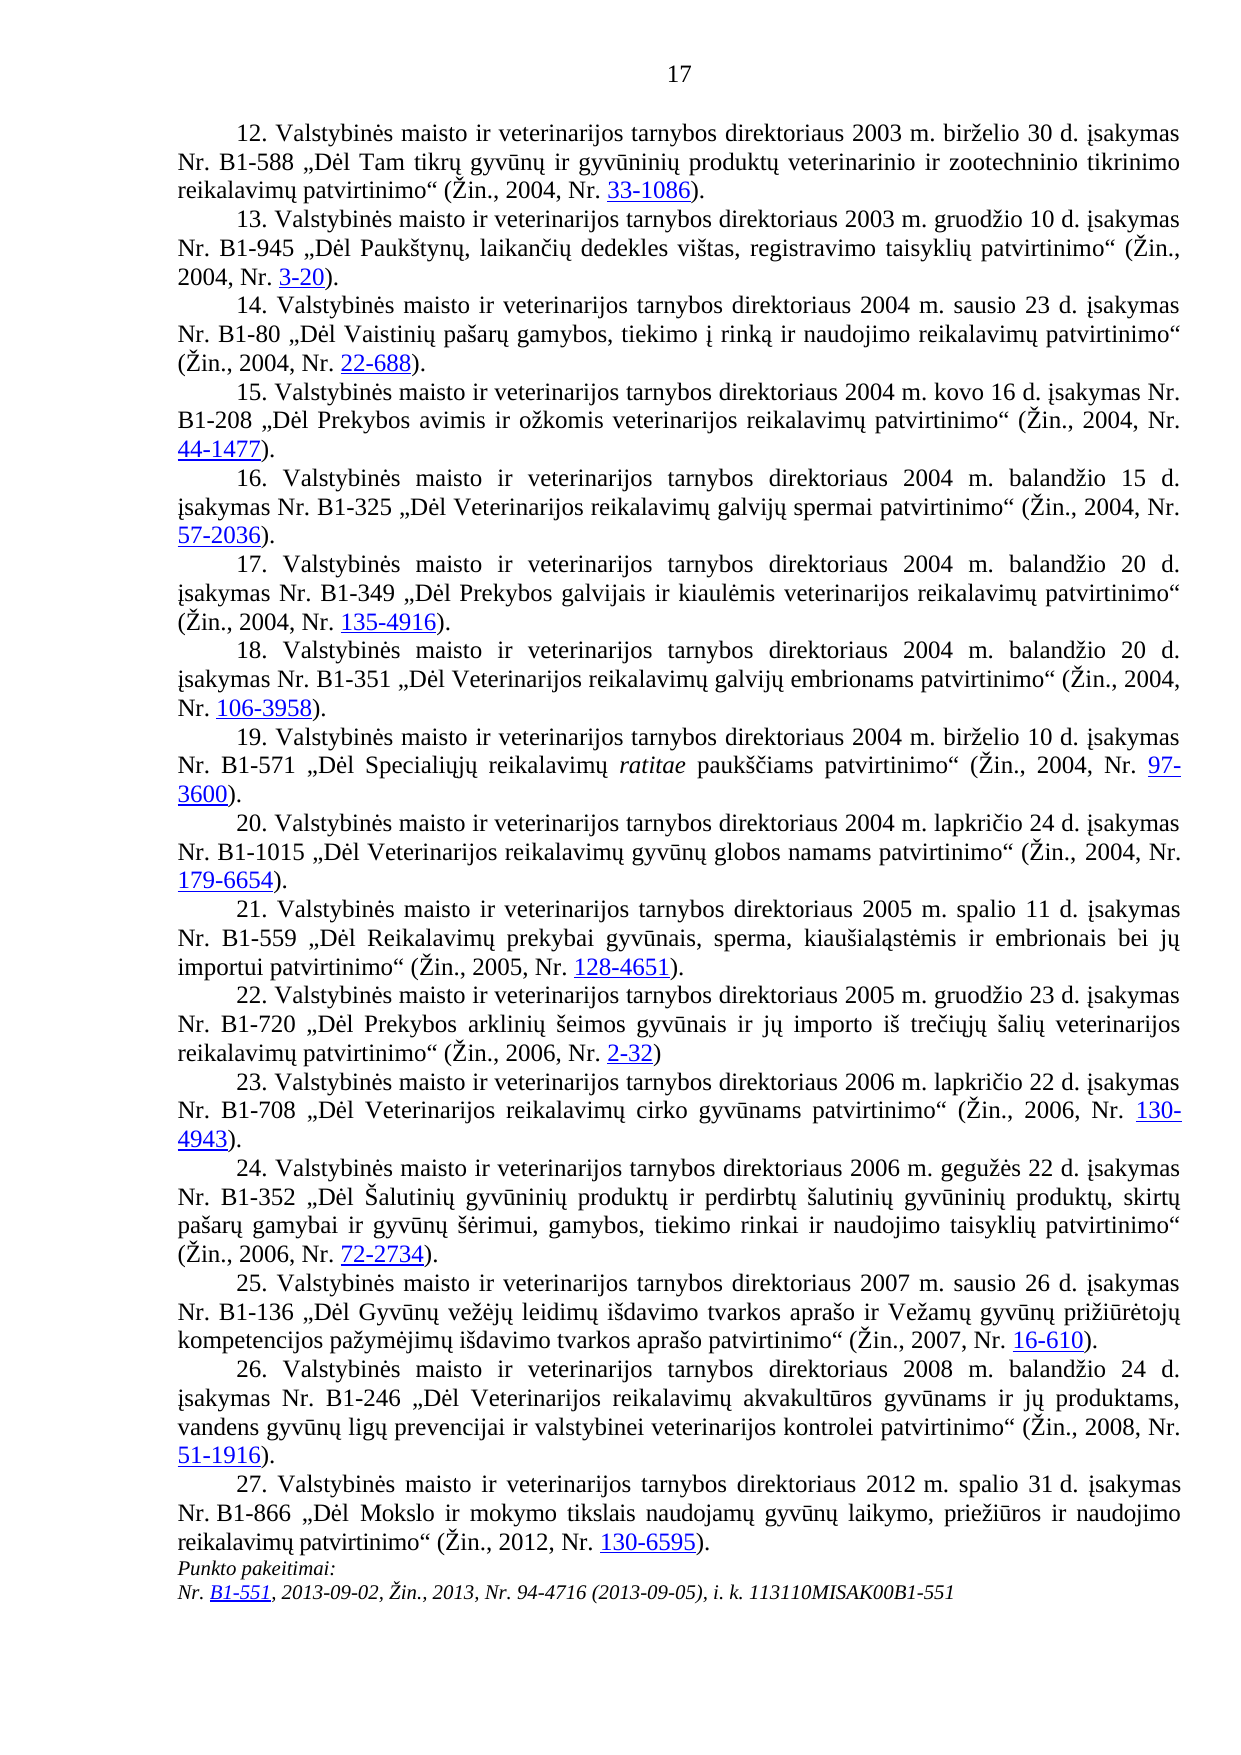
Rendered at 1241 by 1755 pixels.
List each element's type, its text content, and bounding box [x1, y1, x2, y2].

text 25. Valstybinės maisto ir veterinarijos tarnybos direktoriaus 2007 m. sausio 26 d. įsakymas Nr. B1-136 „Dėl Gyvūnų vežėjų leidimų išdavimo tvarkos aprašo ir Vežamų gyvūnų prižiūrėtojų kompetencijos pažymėjimų išdavimo tvarkos aprašo patvirtinimo“ (Žin., 2007, Nr. 16-610). [177, 1268, 1181, 1354]
text 18. Valstybinės maisto ir veterinarijos tarnybos direktoriaus 2004 m. balandžio 20 d. įsakymas Nr. B1-351 „Dėl Veterinarijos reikalavimų galvijų embrionams patvirtinimo“ (Žin., 2004, Nr. 106-3958). [177, 636, 1181, 722]
text Nr. B1-551, 2013-09-02, Žin., 2013, Nr. 94-4716 (2013-09-05), i. k. 113110MISAK00B1-551 [177, 1580, 1181, 1604]
text 16. Valstybinės maisto ir veterinarijos tarnybos direktoriaus 2004 m. balandžio 15 d. įsakymas Nr. B1-325 „Dėl Veterinarijos reikalavimų galvijų spermai patvirtinimo“ (Žin., 2004, Nr. 57-2036). [177, 463, 1181, 549]
text 26. Valstybinės maisto ir veterinarijos tarnybos direktoriaus 2008 m. balandžio 24 d. įsakymas Nr. B1-246 „Dėl Veterinarijos reikalavimų akvakultūros gyvūnams ir jų produktams, vandens gyvūnų ligų prevencijai ir valstybinei veterinarijos kontrolei patvirtinimo“ (Žin., 2008, Nr. 51-1916). [177, 1354, 1181, 1469]
text 14. Valstybinės maisto ir veterinarijos tarnybos direktoriaus 2004 m. sausio 23 d. įsakymas Nr. B1-80 „Dėl Vaistinių pašarų gamybos, tiekimo į rinką ir naudojimo reikalavimų patvirtinimo“ (Žin., 2004, Nr. 22-688). [177, 291, 1181, 377]
text 12. Valstybinės maisto ir veterinarijos tarnybos direktoriaus 2003 m. birželio 30 d. įsakymas Nr. B1-588 „Dėl Tam tikrų gyvūnų ir gyvūninių produktų veterinarinio ir zootechninio tikrinimo reikalavimų patvirtinimo“ (Žin., 2004, Nr. 33-1086). [177, 118, 1181, 204]
text 23. Valstybinės maisto ir veterinarijos tarnybos direktoriaus 2006 m. lapkričio 22 d. įsakymas Nr. B1-708 „Dėl Veterinarijos reikalavimų cirko gyvūnams patvirtinimo“ (Žin., 2006, Nr. 130-4943). [177, 1067, 1181, 1153]
text 22. Valstybinės maisto ir veterinarijos tarnybos direktoriaus 2005 m. gruodžio 23 d. įsakymas Nr. B1-720 „Dėl Prekybos arklinių šeimos gyvūnais ir jų importo iš trečiųjų šalių veterinarijos reikalavimų patvirtinimo“ (Žin., 2006, Nr. 2-32) [177, 981, 1181, 1067]
text 13. Valstybinės maisto ir veterinarijos tarnybos direktoriaus 2003 m. gruodžio 10 d. įsakymas Nr. B1-945 „Dėl Paukštynų, laikančių dedekles vištas, registravimo taisyklių patvirtinimo“ (Žin., 2004, Nr. 3-20). [177, 204, 1181, 291]
text 21. Valstybinės maisto ir veterinarijos tarnybos direktoriaus 2005 m. spalio 11 d. įsakymas Nr. B1-559 „Dėl Reikalavimų prekybai gyvūnais, sperma, kiaušialąstėmis ir embrionais bei jų importui patvirtinimo“ (Žin., 2005, Nr. 128-4651). [177, 894, 1181, 981]
text Punkto pakeitimai: [177, 1556, 1181, 1580]
text 15. Valstybinės maisto ir veterinarijos tarnybos direktoriaus 2004 m. kovo 16 d. įsakymas Nr. B1-208 „Dėl Prekybos avimis ir ožkomis veterinarijos reikalavimų patvirtinimo“ (Žin., 2004, Nr. 44-1477). [177, 377, 1181, 463]
text 24. Valstybinės maisto ir veterinarijos tarnybos direktoriaus 2006 m. gegužės 22 d. įsakymas Nr. B1-352 „Dėl Šalutinių gyvūninių produktų ir perdirbtų šalutinių gyvūninių produktų, skirtų pašarų gamybai ir gyvūnų šėrimui, gamybos, tiekimo rinkai ir naudojimo taisyklių patvirtinimo“ (Žin., 2006, Nr. 72-2734). [177, 1153, 1181, 1268]
text 27. Valstybinės maisto ir veterinarijos tarnybos direktoriaus 2012 m. spalio 31 d. įsakymas Nr. B1-866 „Dėl Mokslo ir mokymo tikslais naudojamų gyvūnų laikymo, priežiūros ir naudojimo reikalavimų patvirtinimo“ (Žin., 2012, Nr. 130-6595). [177, 1469, 1181, 1556]
text 19. Valstybinės maisto ir veterinarijos tarnybos direktoriaus 2004 m. birželio 10 d. įsakymas Nr. B1-571 „Dėl Specialiųjų reikalavimų ratitae paukščiams patvirtinimo“ (Žin., 2004, Nr. 97-3600). [177, 722, 1181, 808]
text 17. Valstybinės maisto ir veterinarijos tarnybos direktoriaus 2004 m. balandžio 20 d. įsakymas Nr. B1-349 „Dėl Prekybos galvijais ir kiaulėmis veterinarijos reikalavimų patvirtinimo“ (Žin., 2004, Nr. 135-4916). [177, 549, 1181, 636]
text 20. Valstybinės maisto ir veterinarijos tarnybos direktoriaus 2004 m. lapkričio 24 d. įsakymas Nr. B1-1015 „Dėl Veterinarijos reikalavimų gyvūnų globos namams patvirtinimo“ (Žin., 2004, Nr. 179-6654). [177, 808, 1181, 894]
